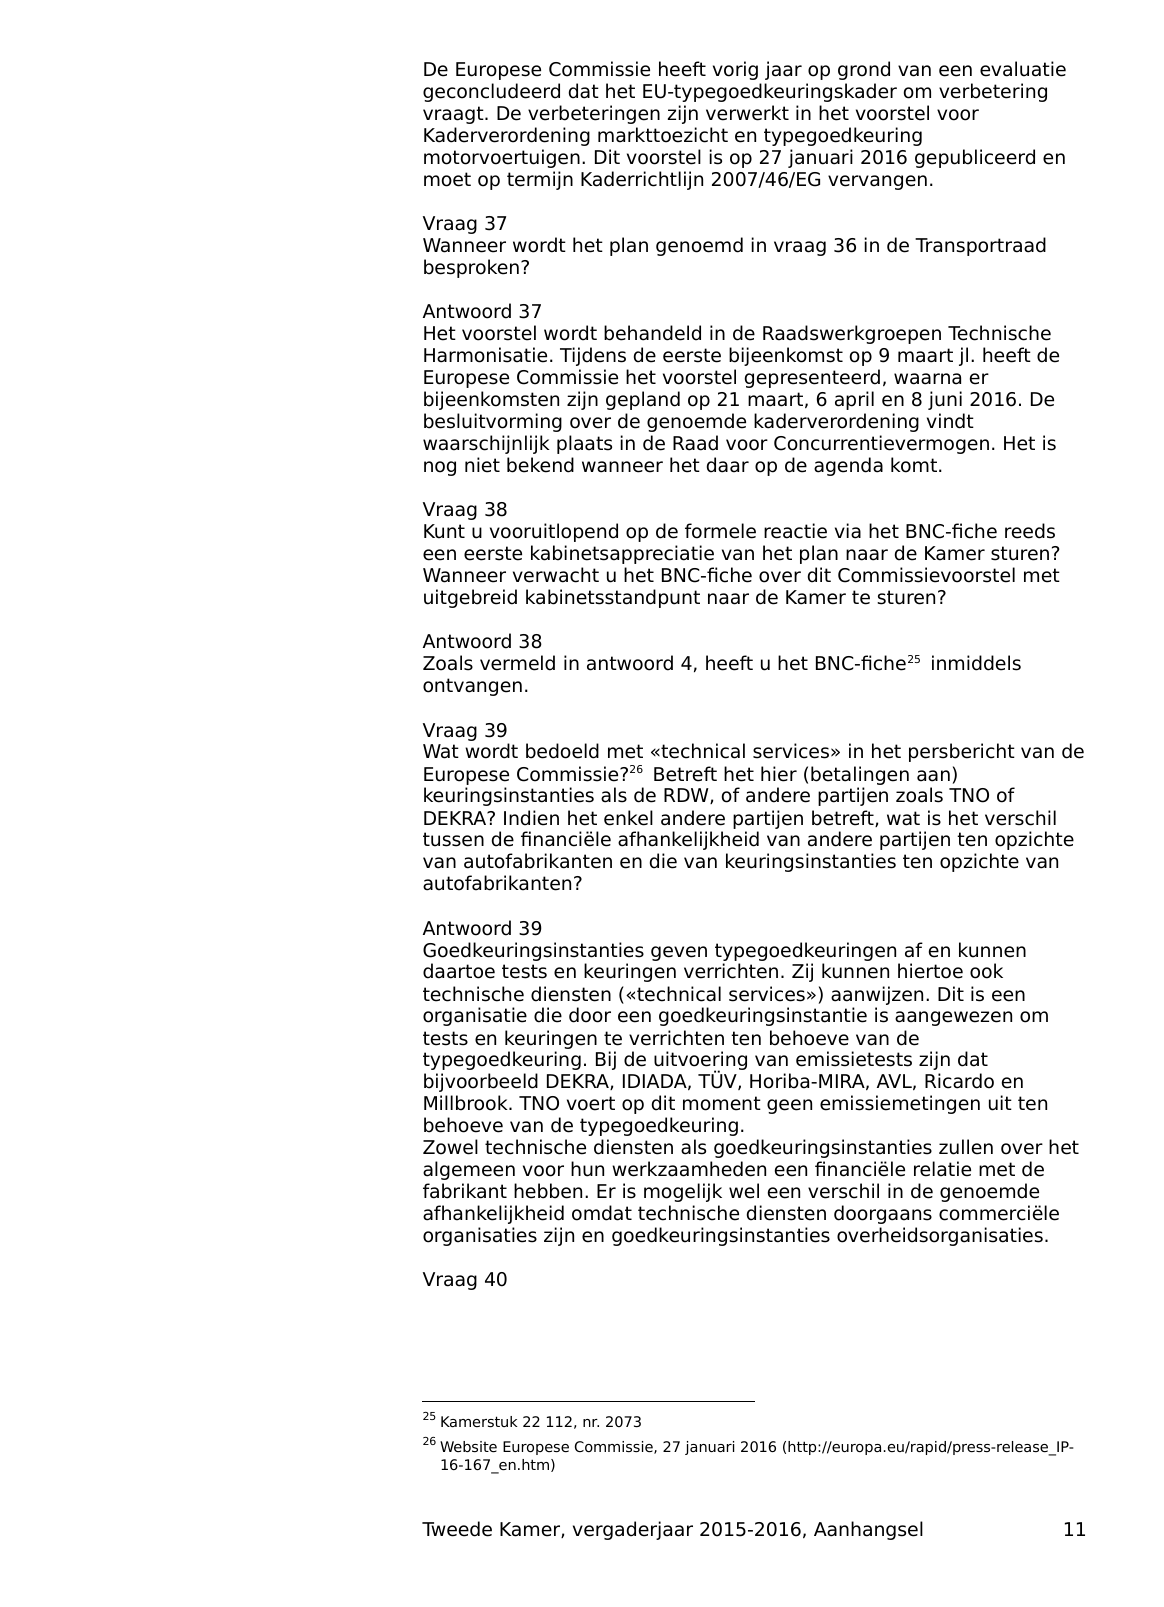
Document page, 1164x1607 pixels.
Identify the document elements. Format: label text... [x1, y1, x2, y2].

text Antwoord 37 [422, 301, 1087, 323]
text Wat wordt bedoeld met «technical services» in het persbericht van de Europese Commissie? Betreft het hier (betalingen aan) keuringsinstanties als de RDW, of andere partijen zoals TNO of DEKRA? Indien het enkel andere partijen betreft, wat is het verschil tussen de financiële afhankelijkheid van andere partijen ten opzichte van autofabrikanten en die van keuringsinstanties ten opzichte van autofabrikanten? [422, 741, 1087, 895]
text Het voorstel wordt behandeld in de Raadswerkgroepen Technische Harmonisatie. Tijdens de eerste bijeenkomst op 9 maart jl. heeft de Europese Commissie het voorstel gepresenteerd, waarna er bijeenkomsten zijn gepland op 21 maart, 6 april en 8 juni 2016. De besluitvorming over de genoemde kaderverordening vindt waarschijnlijk plaats in de Raad voor Concurrentievermogen. Het is nog niet bekend wanneer het daar op de agenda komt. [422, 323, 1087, 477]
text Website Europese Commissie, 27 januari 2016 (http://europa.eu/rapid/press-release_IP-16-167_en.htm) [422, 1435, 1087, 1474]
text Vraag 40 [422, 1269, 1087, 1291]
text Antwoord 38 [422, 631, 1087, 653]
text Kamerstuk 22 112, nr. 2073 [422, 1410, 1087, 1432]
text Vraag 37 [422, 213, 1087, 235]
text De Europese Commissie heeft vorig jaar op grond van een evaluatie geconcludeerd dat het EU-typegoedkeuringskader om verbetering vraagt. De verbeteringen zijn verwerkt in het voorstel voor Kaderverordening markttoezicht en typegoedkeuring motorvoertuigen. Dit voorstel is op 27 januari 2016 gepubliceerd en moet op termijn Kaderrichtlijn 2007/46/EG vervangen. [422, 59, 1087, 191]
text Antwoord 39 [422, 917, 1087, 939]
text Vraag 39 [422, 719, 1087, 741]
text Zoals vermeld in antwoord 4, heeft u het BNC-fiche inmiddels ontvangen. [422, 653, 1087, 697]
text Zowel technische diensten als goedkeuringsinstanties zullen over het algemeen voor hun werkzaamheden een financiële relatie met de fabrikant hebben. Er is mogelijk wel een verschil in de genoemde afhankelijkheid omdat technische diensten doorgaans commerciële organisaties zijn en goedkeuringsinstanties overheidsorganisaties. [422, 1137, 1087, 1247]
text Kunt u vooruitlopend op de formele reactie via het BNC-fiche reeds een eerste kabinetsappreciatie van het plan naar de Kamer sturen? Wanneer verwacht u het BNC-fiche over dit Commissievoorstel met uitgebreid kabinetsstandpunt naar de Kamer te sturen? [422, 521, 1087, 609]
text Wanneer wordt het plan genoemd in vraag 36 in de Transportraad besproken? [422, 235, 1087, 279]
text Goedkeuringsinstanties geven typegoedkeuringen af en kunnen daartoe tests en keuringen verrichten. Zij kunnen hiertoe ook technische diensten («technical services») aanwijzen. Dit is een organisatie die door een goedkeuringsinstantie is aangewezen om tests en keuringen te verrichten ten behoeve van de typegoedkeuring. Bij de uitvoering van emissietests zijn dat bijvoorbeeld DEKRA, IDIADA, TÜV, Horiba-MIRA, AVL, Ricardo en Millbrook. TNO voert op dit moment geen emissiemetingen uit ten behoeve van de typegoedkeuring. [422, 939, 1087, 1137]
text Vraag 38 [422, 499, 1087, 521]
